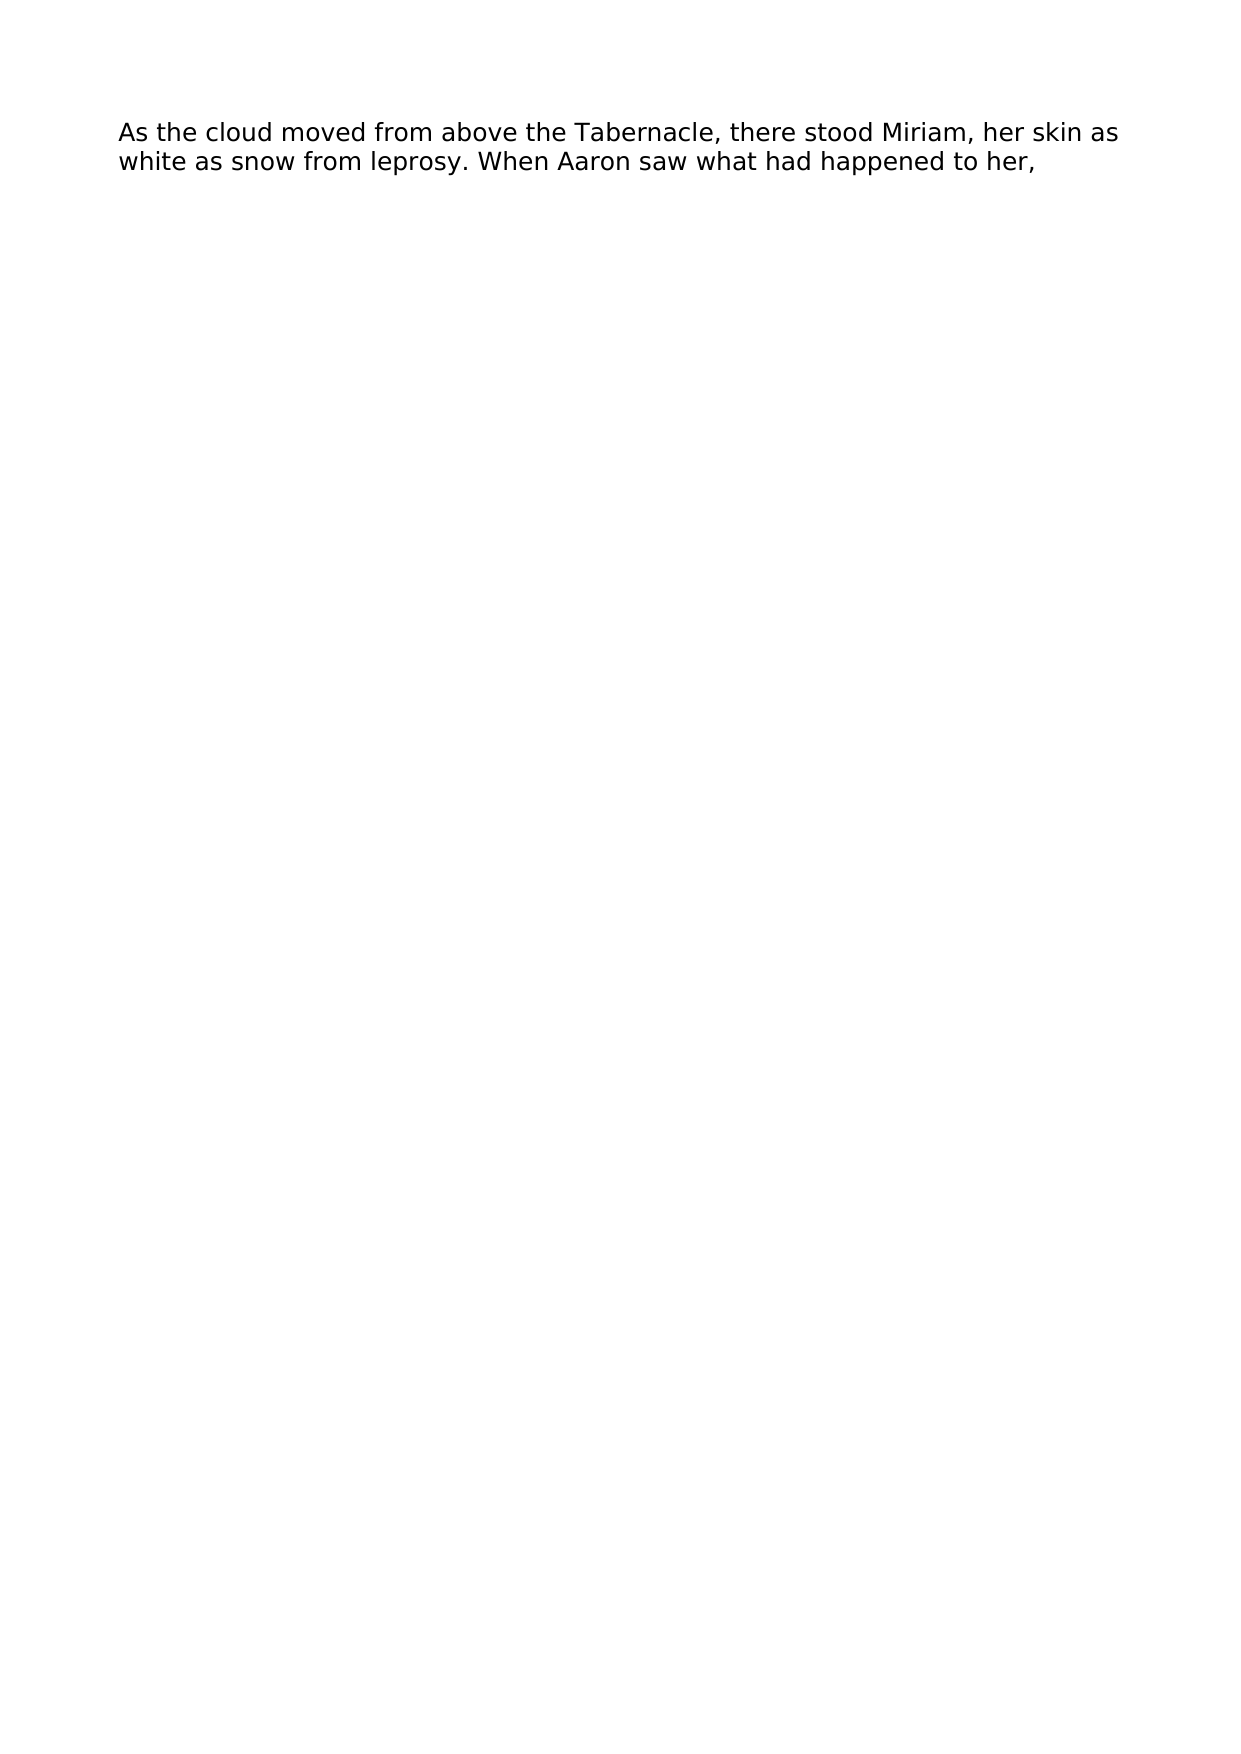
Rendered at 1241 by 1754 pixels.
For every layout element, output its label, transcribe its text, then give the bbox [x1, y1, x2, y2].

text As the cloud moved from above the Tabernacle, there stood Miriam, her skin as white as snow from leprosy. When Aaron saw what had happened to her, [118, 118, 1122, 176]
